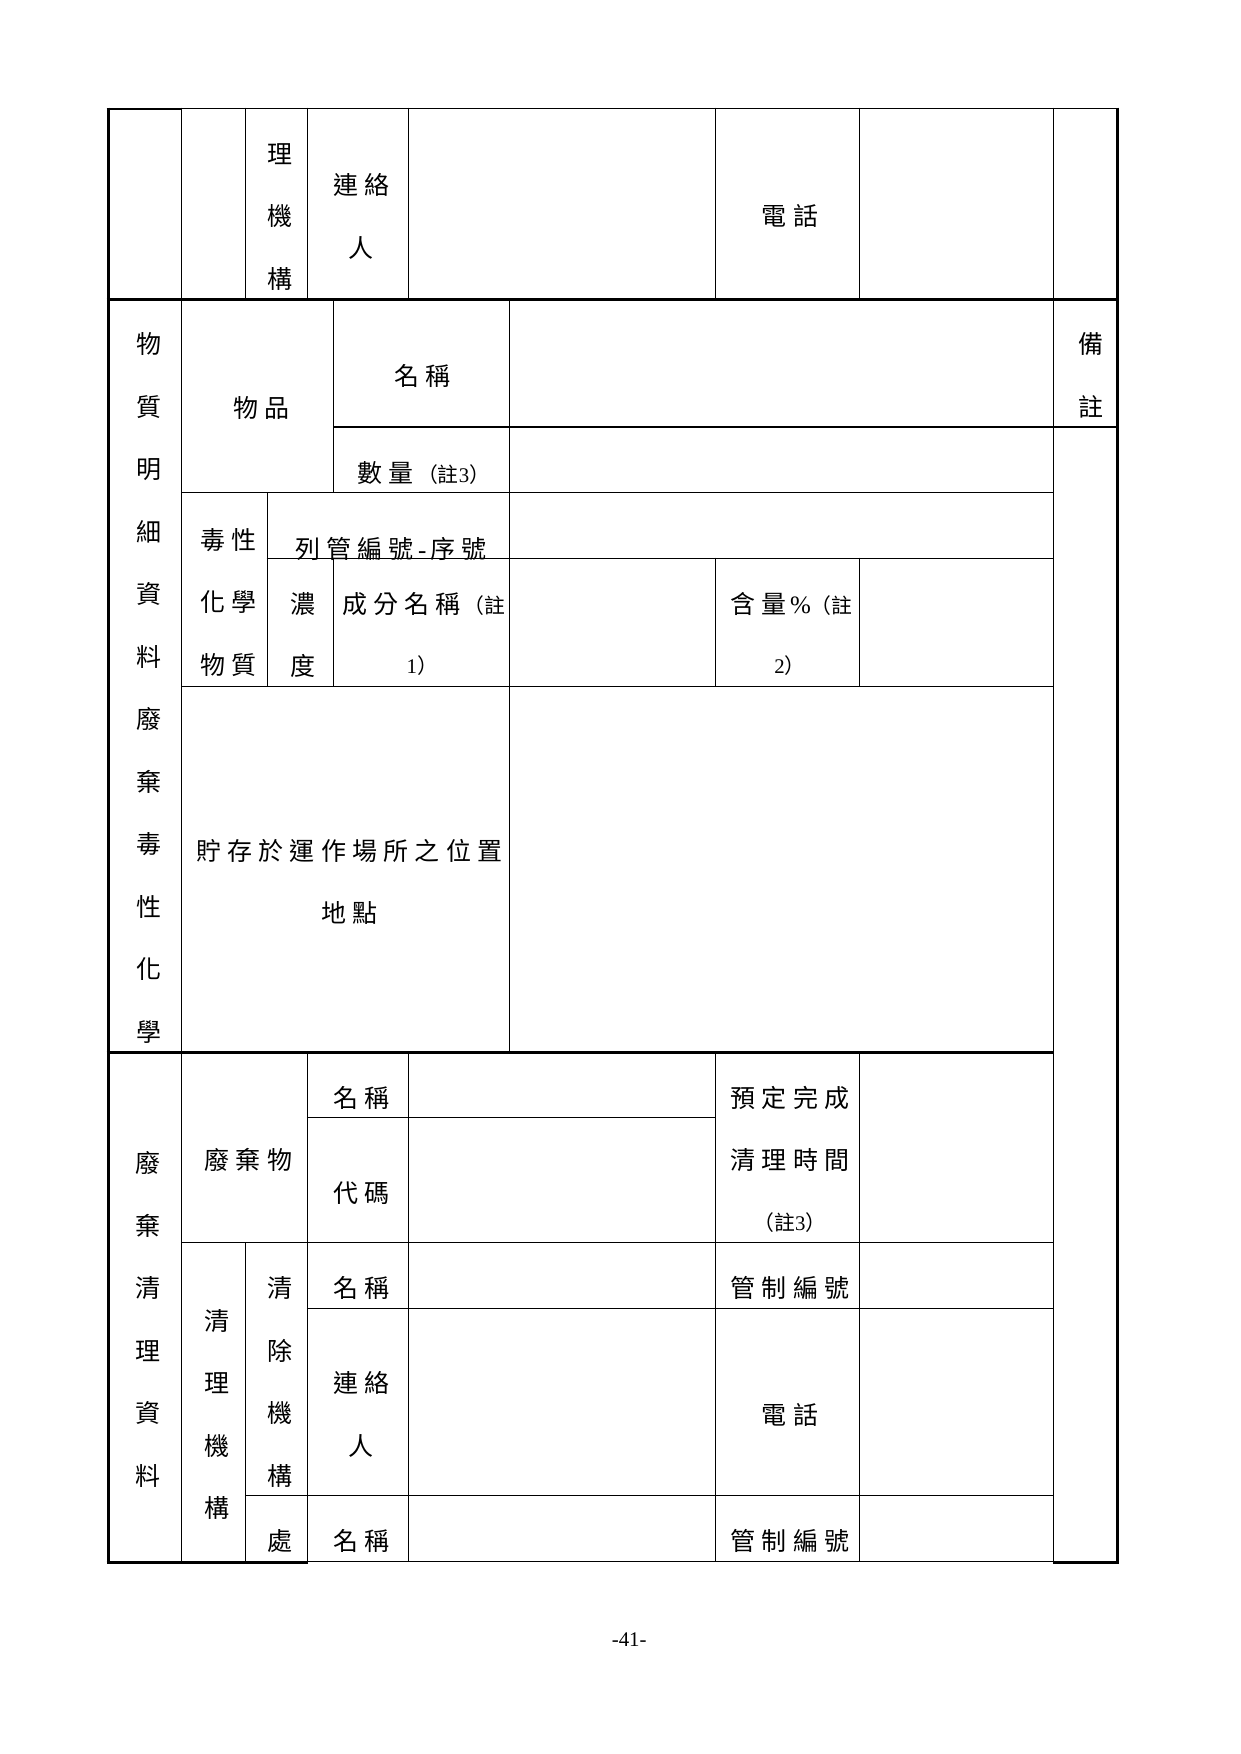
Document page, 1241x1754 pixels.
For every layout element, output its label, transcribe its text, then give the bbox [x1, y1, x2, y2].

table_cell 貯存於運作場所之位置地點 [182, 687, 509, 1051]
table_cell [110, 110, 181, 298]
table_cell [510, 493, 1053, 558]
table_cell 處 [246, 1496, 307, 1561]
table_cell [1054, 109, 1116, 298]
table_cell 備註 [1054, 301, 1116, 426]
table_cell 連絡人 [308, 1309, 408, 1495]
table_cell [409, 1243, 715, 1308]
table_cell 廢棄物 [182, 1054, 307, 1242]
table_cell 管制編號 [716, 1496, 859, 1561]
table_cell [510, 559, 715, 686]
table_cell [510, 428, 1053, 492]
table_cell [860, 559, 1053, 686]
table_cell 名稱 [334, 301, 509, 426]
table_cell 名稱 [308, 1054, 408, 1117]
table_cell 數量（註3） [334, 428, 509, 492]
table_cell [860, 1243, 1053, 1308]
table_cell 廢棄清理資料 [110, 1054, 181, 1561]
table_cell [409, 1496, 715, 1561]
table_cell [860, 1309, 1053, 1495]
table_cell [510, 301, 1053, 426]
table_cell 列管編號-序號 [268, 493, 509, 558]
table_cell [409, 1118, 715, 1242]
table_cell 理 機構 [246, 109, 307, 298]
table_cell 預定完成清理時間（註3） [716, 1054, 859, 1242]
table_cell 代碼 [308, 1118, 408, 1242]
table_cell 連絡人 [308, 109, 408, 298]
table_cell 成分名稱（註1） [334, 559, 509, 686]
table_cell [860, 1054, 1053, 1242]
table_cell 清理 機構 [182, 1243, 245, 1561]
table_cell 電話 [716, 1309, 859, 1495]
table_cell 物品 [182, 301, 333, 492]
table_cell 含量%（註2） [716, 559, 859, 686]
table_cell [182, 109, 245, 298]
table_cell [860, 1496, 1053, 1561]
table_cell 管制編號 [716, 1243, 859, 1308]
table_cell 清除 機構 [246, 1243, 307, 1495]
table_cell [860, 109, 1053, 298]
table_cell [510, 687, 1053, 1051]
table_cell [409, 109, 715, 298]
table_cell [409, 1054, 715, 1117]
table_cell 名稱 [308, 1496, 408, 1561]
table_cell [1054, 428, 1116, 1561]
table_cell 名稱 [308, 1243, 408, 1308]
table_cell 電話 [716, 109, 859, 298]
table_cell 毒性化學物質 [182, 493, 267, 686]
table_cell 濃度 [268, 559, 333, 686]
table_cell 物質明細資料 廢棄毒性化學 [110, 301, 181, 1051]
table_cell [409, 1309, 715, 1495]
